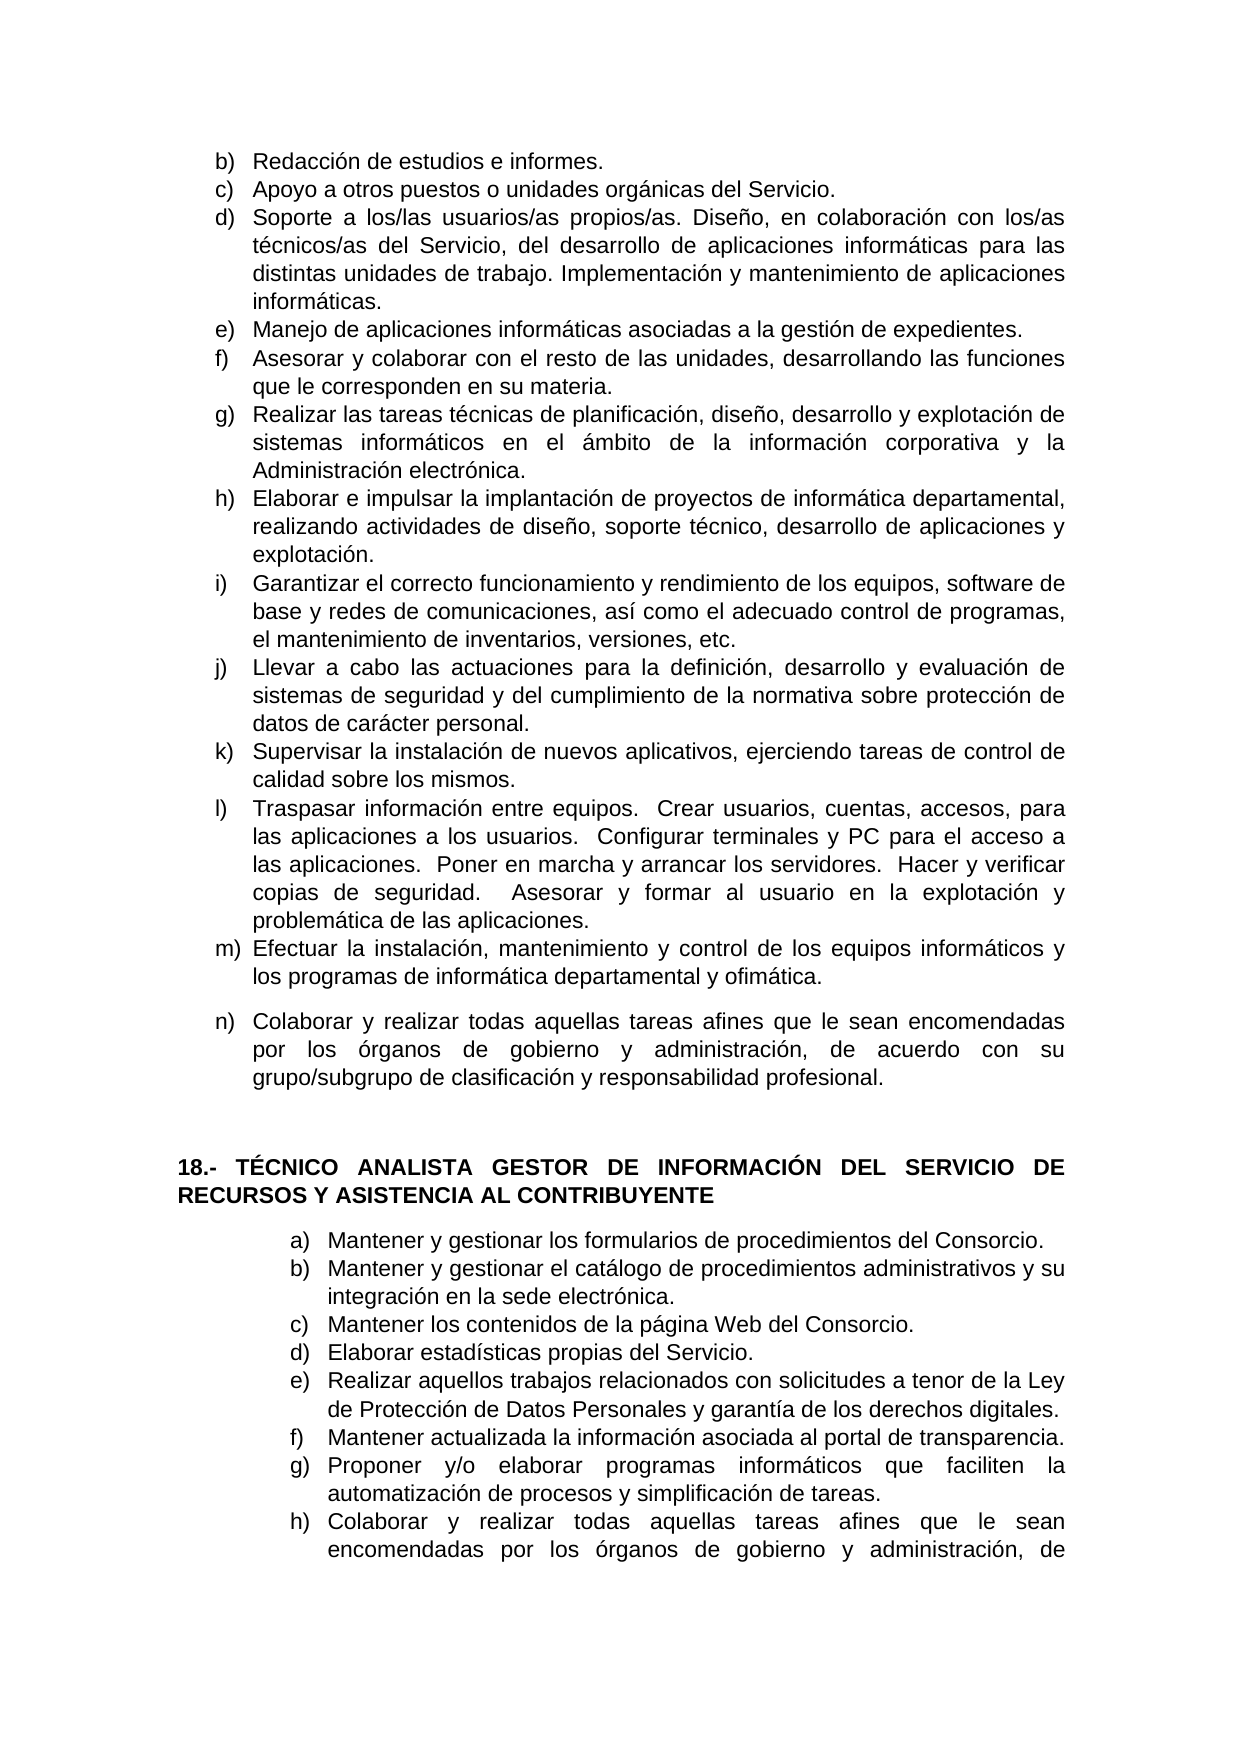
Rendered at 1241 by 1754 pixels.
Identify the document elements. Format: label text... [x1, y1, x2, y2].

list Colaborar y realizar todas aquellas tareas afines que le sean encomendadas por los órganos de gobierno y administración, de acuerdo con su grupo/subgrupo de clasificación y responsabilidad profesional. [215, 1008, 1066, 1091]
list Realizar aquellos trabajos relacionados con solicitudes a tenor de la Ley de Protección de Datos Personales y garantía de los derechos digitales. [290, 1367, 1066, 1422]
list Elaborar estadísticas propias del Servicio. [290, 1339, 1066, 1366]
list Asesorar y colaborar con el resto de las unidades, desarrollando las funciones que le corresponden en su materia. [215, 344, 1066, 399]
list Colaborar y realizar todas aquellas tareas afines que le sean encomendadas por los órganos de gobierno y administración, de [290, 1508, 1066, 1562]
list Supervisar la instalación de nuevos aplicativos, ejerciendo tareas de control de calidad sobre los mismos. [215, 738, 1066, 793]
list Redacción de estudios e informes. [215, 148, 1066, 174]
list Mantener y gestionar los formularios de procedimientos del Consorcio. [290, 1227, 1066, 1253]
list Realizar las tareas técnicas de planificación, diseño, desarrollo y explotación de sistemas informáticos en el ámbito de la información corporativa y la Administración electrónica. [215, 401, 1066, 483]
list Efectuar la instalación, mantenimiento y control de los equipos informáticos y los programas de informática departamental y ofimática. [215, 935, 1066, 989]
list Garantizar el correcto funcionamiento y rendimiento de los equipos, software de base y redes de comunicaciones, así como el adecuado control de programas, el mantenimiento de inventarios, versiones, etc. [215, 569, 1066, 652]
list Mantener y gestionar el catálogo de procedimientos administrativos y su integración en la sede electrónica. [290, 1255, 1066, 1309]
list Soporte a los/las usuarios/as propios/as. Diseño, en colaboración con los/as técnicos/as del Servicio, del desarrollo de aplicaciones informáticas para las distintas unidades de trabajo. Implementación y mantenimiento de aplicaciones informáticas. [215, 204, 1066, 314]
list Mantener actualizada la información asociada al portal de transparencia. [290, 1424, 1066, 1450]
list Llevar a cabo las actuaciones para la definición, desarrollo y evaluación de sistemas de seguridad y del cumplimiento de la normativa sobre protección de datos de carácter personal. [215, 654, 1066, 736]
list Apoyo a otros puestos o unidades orgánicas del Servicio. [215, 176, 1066, 202]
list Manejo de aplicaciones informáticas asociadas a la gestión de expedientes. [215, 316, 1066, 343]
list Mantener los contenidos de la página Web del Consorcio. [290, 1311, 1066, 1337]
list Proponer y/o elaborar programas informáticos que faciliten la automatización de procesos y simplificación de tareas. [290, 1452, 1066, 1506]
list Traspasar información entre equipos. Crear usuarios, cuentas, accesos, para las aplicaciones a los usuarios. Configurar terminales y PC para el acceso a las aplicaciones. Poner en marcha y arrancar los servidores. Hacer y verificar copias de seguridad. Asesorar y formar al usuario en la explotación y problemática de las aplicaciones. [215, 794, 1066, 933]
text 18.- TÉCNICO ANALISTA GESTOR DE INFORMACIÓN DEL SERVICIO DE RECURSOS Y ASISTENCIA AL CONTRIBUYENTE [177, 1154, 1066, 1208]
list Elaborar e impulsar la implantación de proyectos de informática departamental, realizando actividades de diseño, soporte técnico, desarrollo de aplicaciones y explotación. [215, 485, 1066, 568]
